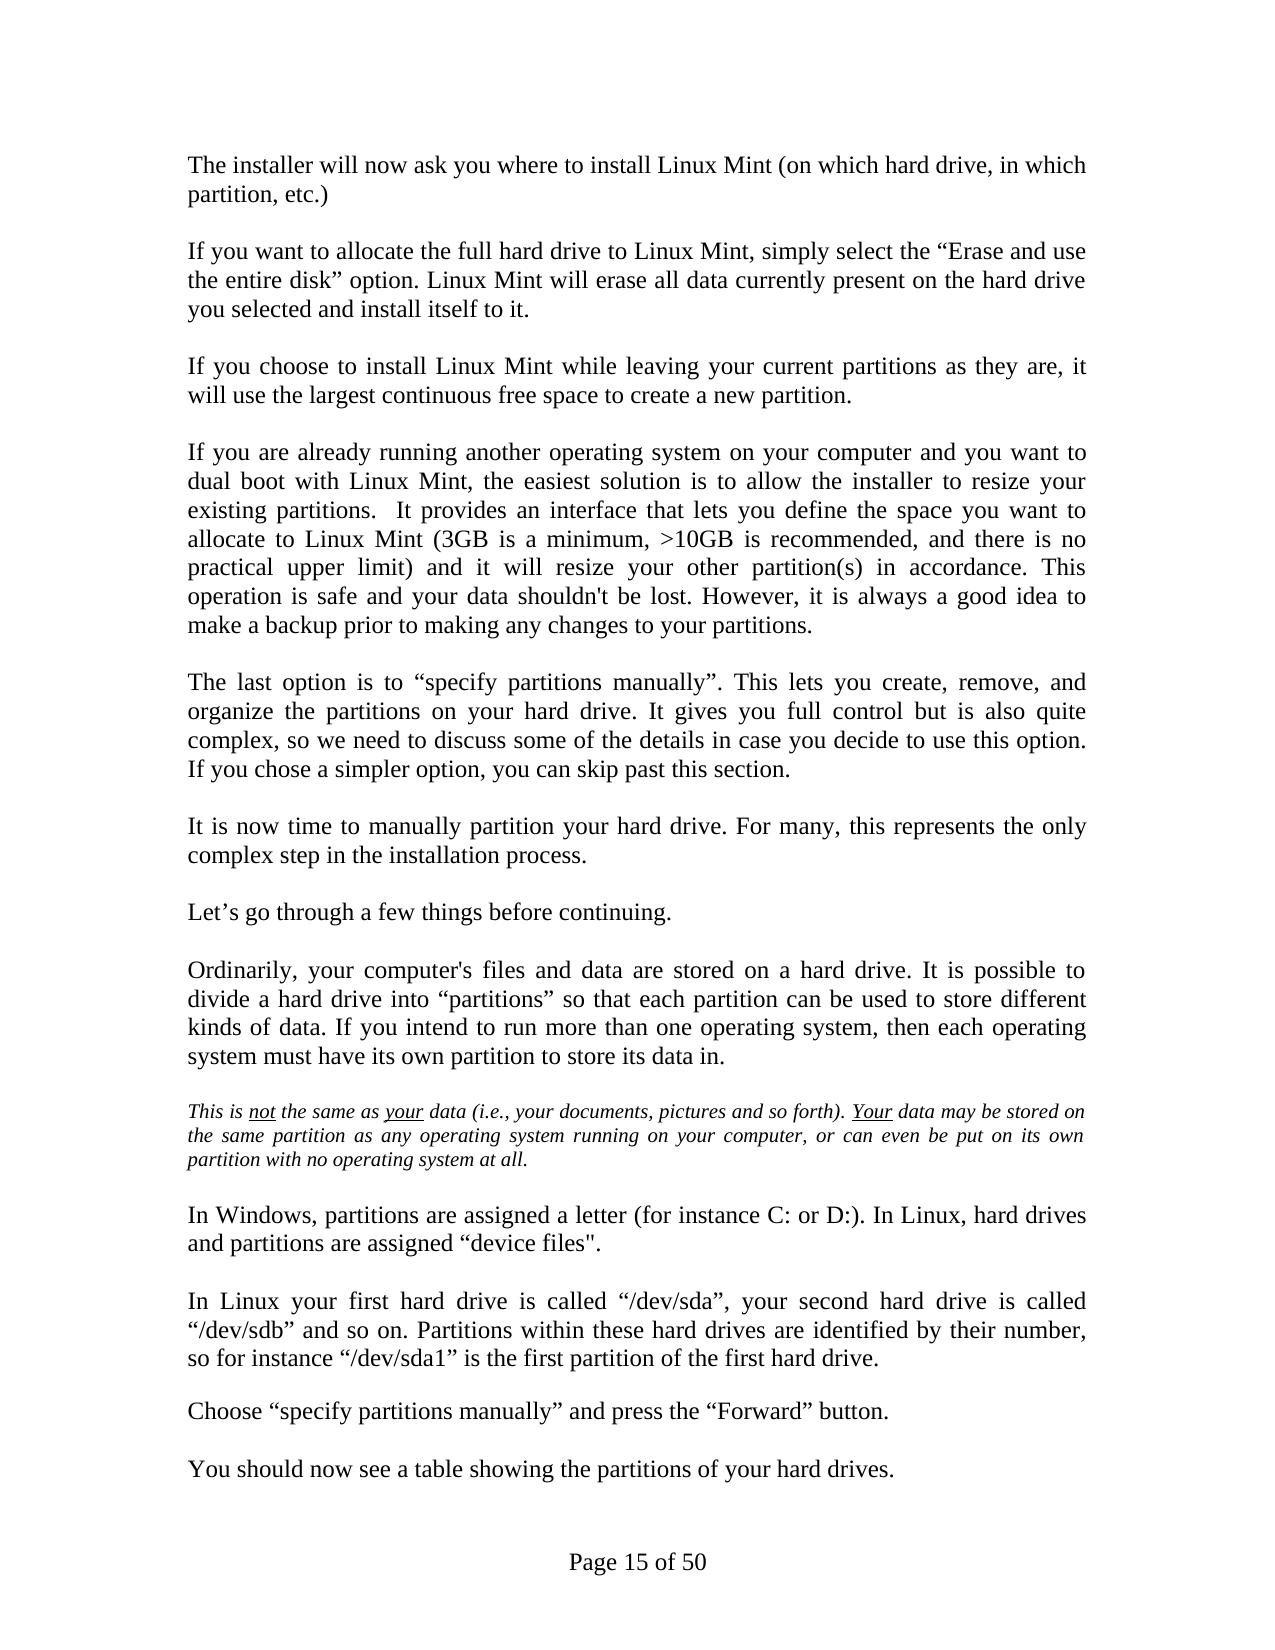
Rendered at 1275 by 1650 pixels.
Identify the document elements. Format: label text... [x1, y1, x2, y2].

text Choose “specify partitions manually” and press the “Forward” button. [187, 1396, 1087, 1425]
text If you want to allocate the full hard drive to Linux Mint, simply select the “Erase and use the entire disk” option. Linux Mint will erase all data currently present on the hard drive you selected and install itself to it. [187, 236, 1087, 322]
text Ordinarily, your computer's files and data are stored on a hard drive. It is possible to divide a hard drive into “partitions” so that each partition can be used to store different kinds of data. If you intend to run more than one operating system, then each operating system must have its own partition to store its data in. [187, 955, 1087, 1070]
text The installer will now ask you where to install Linux Mint (on which hard drive, in which partition, etc.) [187, 150, 1087, 207]
text The last option is to “specify partitions manually”. This lets you create, remove, and organize the partitions on your hard drive. It gives you full control but is also quite complex, so we need to discuss some of the details in case you decide to use this option. If you chose a simpler option, you can skip past this section. [187, 667, 1087, 782]
text If you choose to install Linux Mint while leaving your current partitions as they are, it will use the largest continuous free space to create a new partition. [187, 351, 1087, 409]
text This is not the same as your data (i.e., your documents, pictures and so forth). Your data may be stored on the same partition as any operating system running on your computer, or can even be put on its own partition with no operating system at all. [187, 1099, 1087, 1171]
text Let’s go through a few things before continuing. [187, 897, 1087, 926]
text In Windows, partitions are assigned a letter (for instance C: or D:). In Linux, hard drives and partitions are assigned “device files". [187, 1200, 1087, 1257]
text You should now see a table showing the partitions of your hard drives. [187, 1454, 1087, 1482]
text In Linux your first hard drive is called “/dev/sda”, your second hard drive is called “/dev/sdb” and so on. Partitions within these hard drives are identified by their number, so for instance “/dev/sda1” is the first partition of the first hard drive. [187, 1286, 1087, 1372]
text If you are already running another operating system on your computer and you want to dual boot with Linux Mint, the easiest solution is to allow the installer to resize your existing partitions. It provides an interface that lets you define the space you want to allocate to Linux Mint (3GB is a minimum, >10GB is recommended, and there is no practical upper limit) and it will resize your other partition(s) in accordance. This operation is safe and your data shouldn't be lost. However, it is always a good idea to make a backup prior to making any changes to your partitions. [187, 437, 1087, 639]
